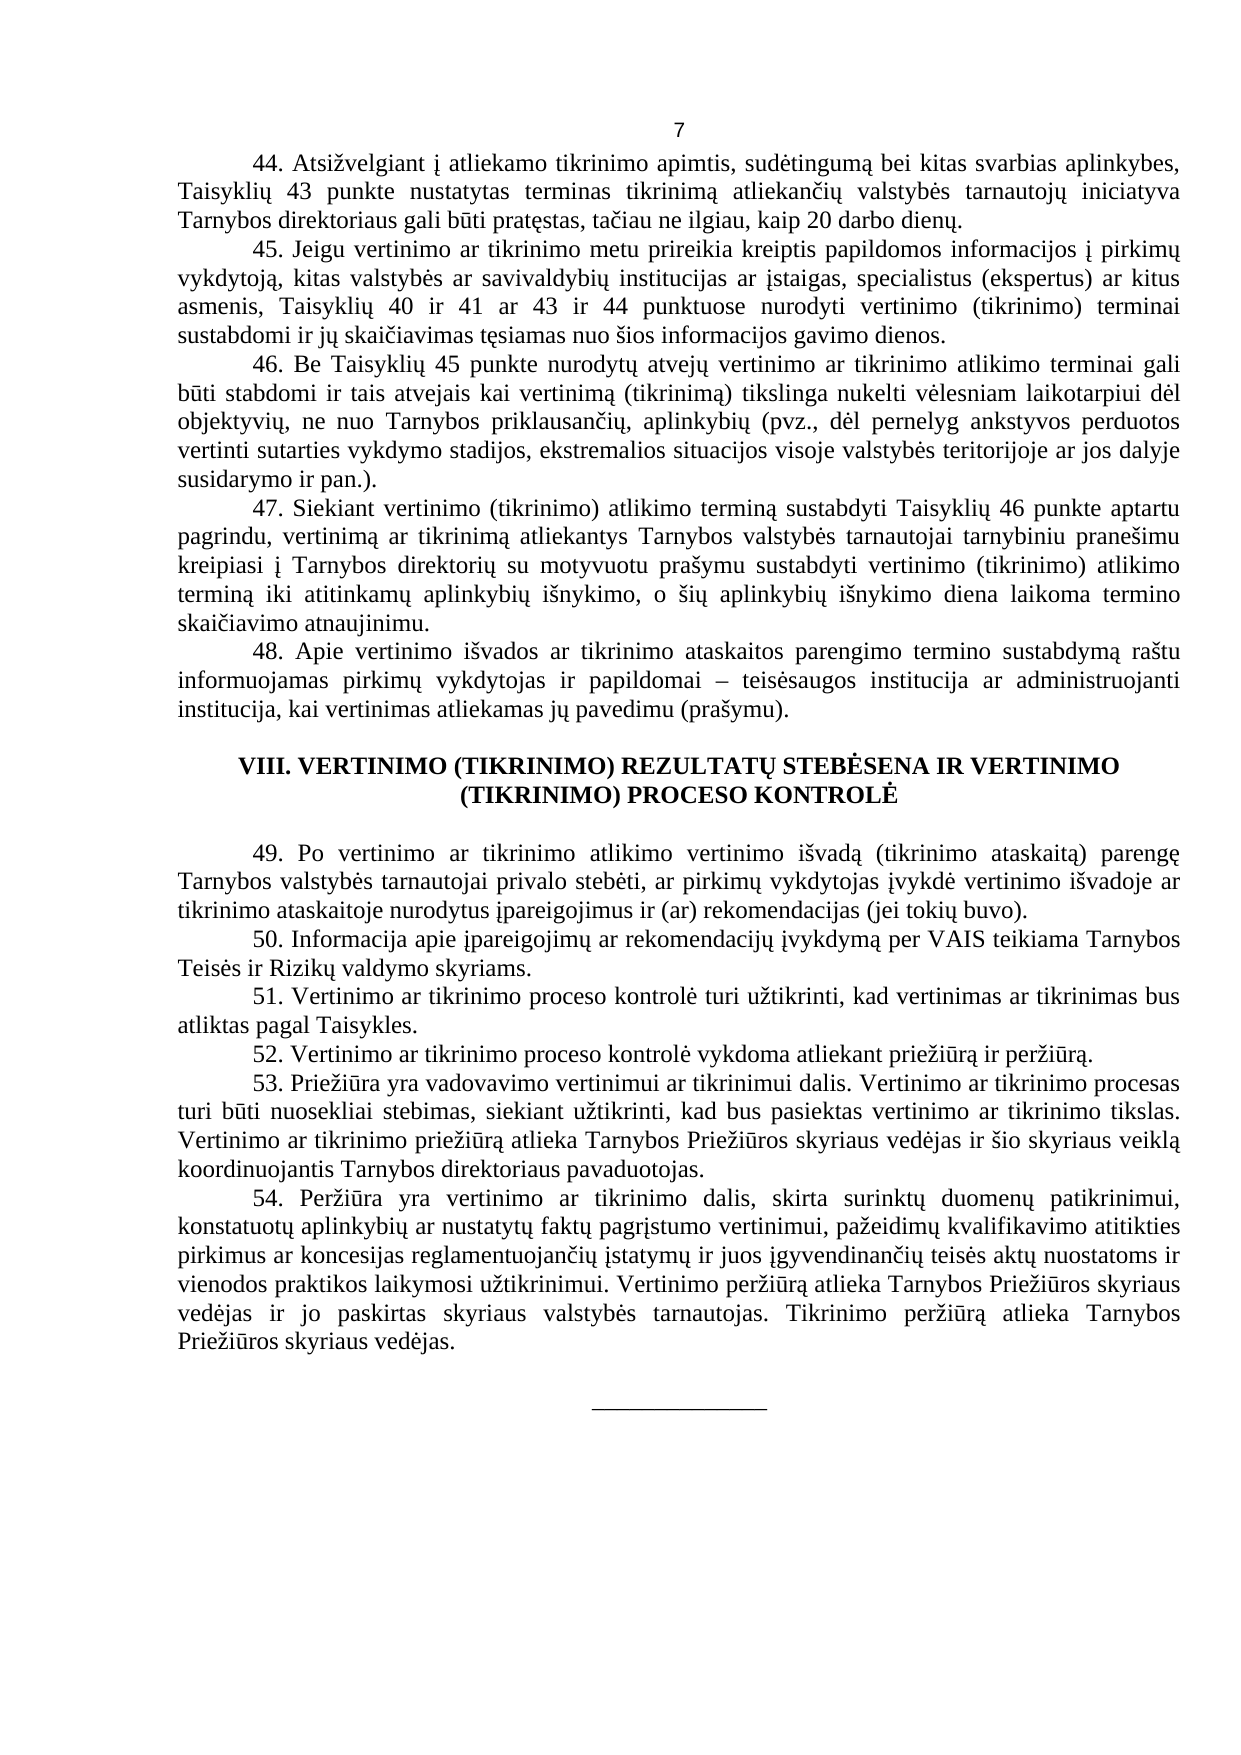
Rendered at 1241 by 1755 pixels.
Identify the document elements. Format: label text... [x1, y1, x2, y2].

text 46. Be Taisyklių 45 punkte nurodytų atvejų vertinimo ar tikrinimo atlikimo terminai gali būti stabdomi ir tais atvejais kai vertinimą (tikrinimą) tikslinga nukelti vėlesniam laikotarpiui dėl objektyvių, ne nuo Tarnybos priklausančių, aplinkybių (pvz., dėl pernelyg ankstyvos perduotos vertinti sutarties vykdymo stadijos, ekstremalios situacijos visoje valstybės teritorijoje ar jos dalyje susidarymo ir pan.). [177, 349, 1181, 493]
text 44. Atsižvelgiant į atliekamo tikrinimo apimtis, sudėtingumą bei kitas svarbias aplinkybes, Taisyklių 43 punkte nustatytas terminas tikrinimą atliekančių valstybės tarnautojų iniciatyva Tarnybos direktoriaus gali būti pratęstas, tačiau ne ilgiau, kaip 20 darbo dienų. [177, 148, 1181, 234]
text 52. Vertinimo ar tikrinimo proceso kontrolė vykdoma atliekant priežiūrą ir peržiūrą. [177, 1039, 1181, 1068]
text 47. Siekiant vertinimo (tikrinimo) atlikimo terminą sustabdyti Taisyklių 46 punkte aptartu pagrindu, vertinimą ar tikrinimą atliekantys Tarnybos valstybės tarnautojai tarnybiniu pranešimu kreipiasi į Tarnybos direktorių su motyvuotu prašymu sustabdyti vertinimo (tikrinimo) atlikimo terminą iki atitinkamų aplinkybių išnykimo, o šių aplinkybių išnykimo diena laikoma termino skaičiavimo atnaujinimu. [177, 493, 1181, 636]
text ______________ [177, 1384, 1181, 1413]
text 54. Peržiūra yra vertinimo ar tikrinimo dalis, skirta surinktų duomenų patikrinimui, konstatuotų aplinkybių ar nustatytų faktų pagrįstumo vertinimui, pažeidimų kvalifikavimo atitikties pirkimus ar koncesijas reglamentuojančių įstatymų ir juos įgyvendinančių teisės aktų nuostatoms ir vienodos praktikos laikymosi užtikrinimui. Vertinimo peržiūrą atlieka Tarnybos Priežiūros skyriaus vedėjas ir jo paskirtas skyriaus valstybės tarnautojas. Tikrinimo peržiūrą atlieka Tarnybos Priežiūros skyriaus vedėjas. [177, 1183, 1181, 1355]
text VIII. VERTINIMO (TIKRINIMO) REZULTATŲ STEBĖSENA IR VERTINIMO (TIKRINIMO) PROCESO KONTROLĖ [177, 751, 1181, 809]
text 53. Priežiūra yra vadovavimo vertinimui ar tikrinimui dalis. Vertinimo ar tikrinimo procesas turi būti nuosekliai stebimas, siekiant užtikrinti, kad bus pasiektas vertinimo ar tikrinimo tikslas. Vertinimo ar tikrinimo priežiūrą atlieka Tarnybos Priežiūros skyriaus vedėjas ir šio skyriaus veiklą koordinuojantis Tarnybos direktoriaus pavaduotojas. [177, 1068, 1181, 1183]
text 50. Informacija apie įpareigojimų ar rekomendacijų įvykdymą per VAIS teikiama Tarnybos Teisės ir Rizikų valdymo skyriams. [177, 924, 1181, 981]
text 48. Apie vertinimo išvados ar tikrinimo ataskaitos parengimo termino sustabdymą raštu informuojamas pirkimų vykdytojas ir papildomai – teisėsaugos institucija ar administruojanti institucija, kai vertinimas atliekamas jų pavedimu (prašymu). [177, 636, 1181, 723]
text 45. Jeigu vertinimo ar tikrinimo metu prireikia kreiptis papildomos informacijos į pirkimų vykdytoją, kitas valstybės ar savivaldybių institucijas ar įstaigas, specialistus (ekspertus) ar kitus asmenis, Taisyklių 40 ir 41 ar 43 ir 44 punktuose nurodyti vertinimo (tikrinimo) terminai sustabdomi ir jų skaičiavimas tęsiamas nuo šios informacijos gavimo dienos. [177, 234, 1181, 349]
text 49. Po vertinimo ar tikrinimo atlikimo vertinimo išvadą (tikrinimo ataskaitą) parengę Tarnybos valstybės tarnautojai privalo stebėti, ar pirkimų vykdytojas įvykdė vertinimo išvadoje ar tikrinimo ataskaitoje nurodytus įpareigojimus ir (ar) rekomendacijas (jei tokių buvo). [177, 838, 1181, 924]
text 51. Vertinimo ar tikrinimo proceso kontrolė turi užtikrinti, kad vertinimas ar tikrinimas bus atliktas pagal Taisykles. [177, 981, 1181, 1039]
